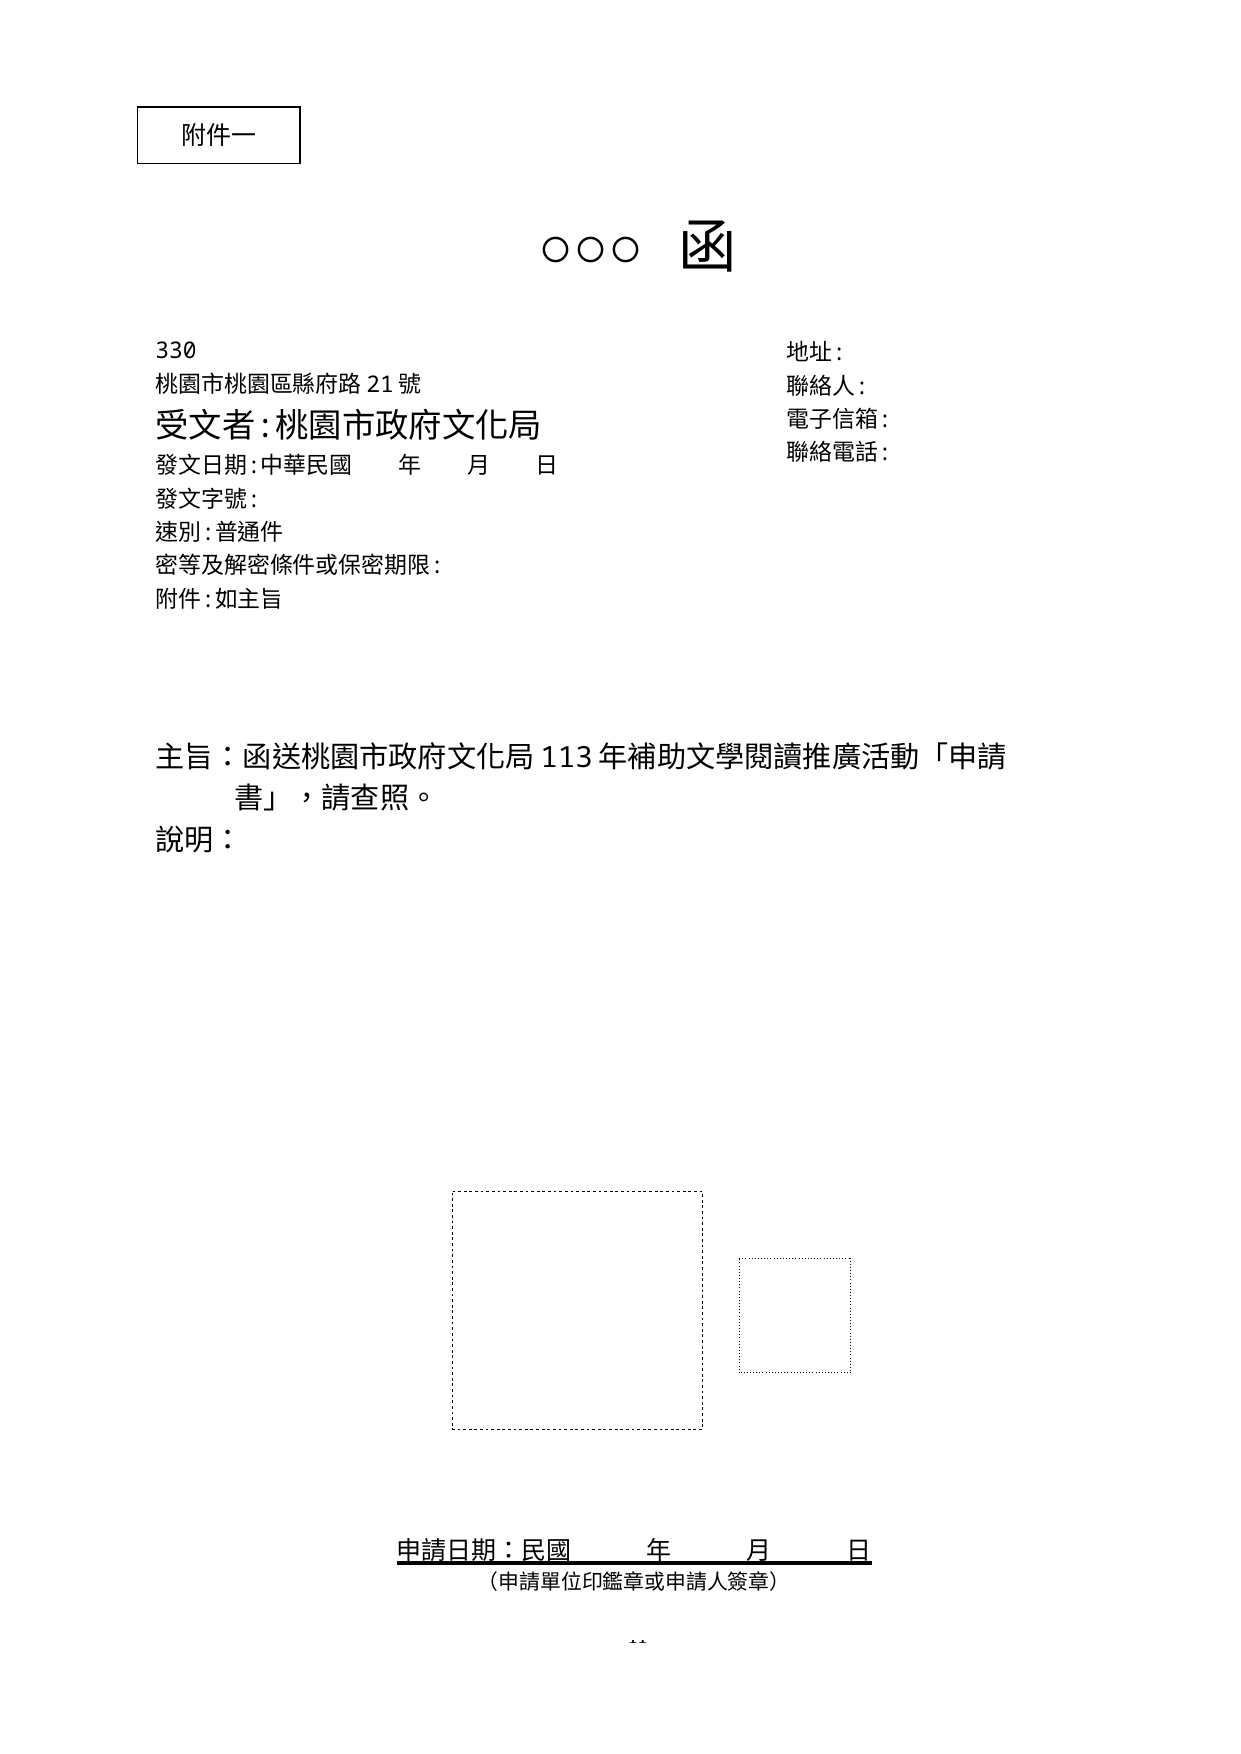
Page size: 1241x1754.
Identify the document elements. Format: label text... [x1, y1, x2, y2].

text 申請日期：民國 年 月 日 [213, 1534, 1055, 1566]
text 電子信箱: [786, 401, 1186, 434]
text 速別:普通件 [155, 514, 562, 547]
text （申請單位印鑑章或申請人簽章） [213, 1566, 1055, 1596]
text 主旨：函送桃園市政府文化局113年補助文學閱讀推廣活動「申請書」，請查照。 [155, 734, 1045, 817]
text 發文字號: [155, 481, 562, 514]
text 說明： [155, 817, 1045, 859]
text 聯絡人: [786, 368, 1186, 401]
text 受文者:桃園市政府文化局 [155, 399, 562, 447]
text 地址: [786, 334, 1186, 368]
text 附件:如主旨 [155, 581, 562, 614]
text 桃園市桃園區縣府路21號 [155, 366, 562, 399]
text 附件一 [153, 115, 284, 151]
text 330 [155, 334, 562, 366]
text 聯絡電話: [786, 434, 1186, 468]
text ○○○ 函 [138, 169, 1137, 294]
text 發文日期:中華民國 年 月 日 [155, 447, 562, 481]
text 密等及解密條件或保密期限: [155, 547, 562, 581]
